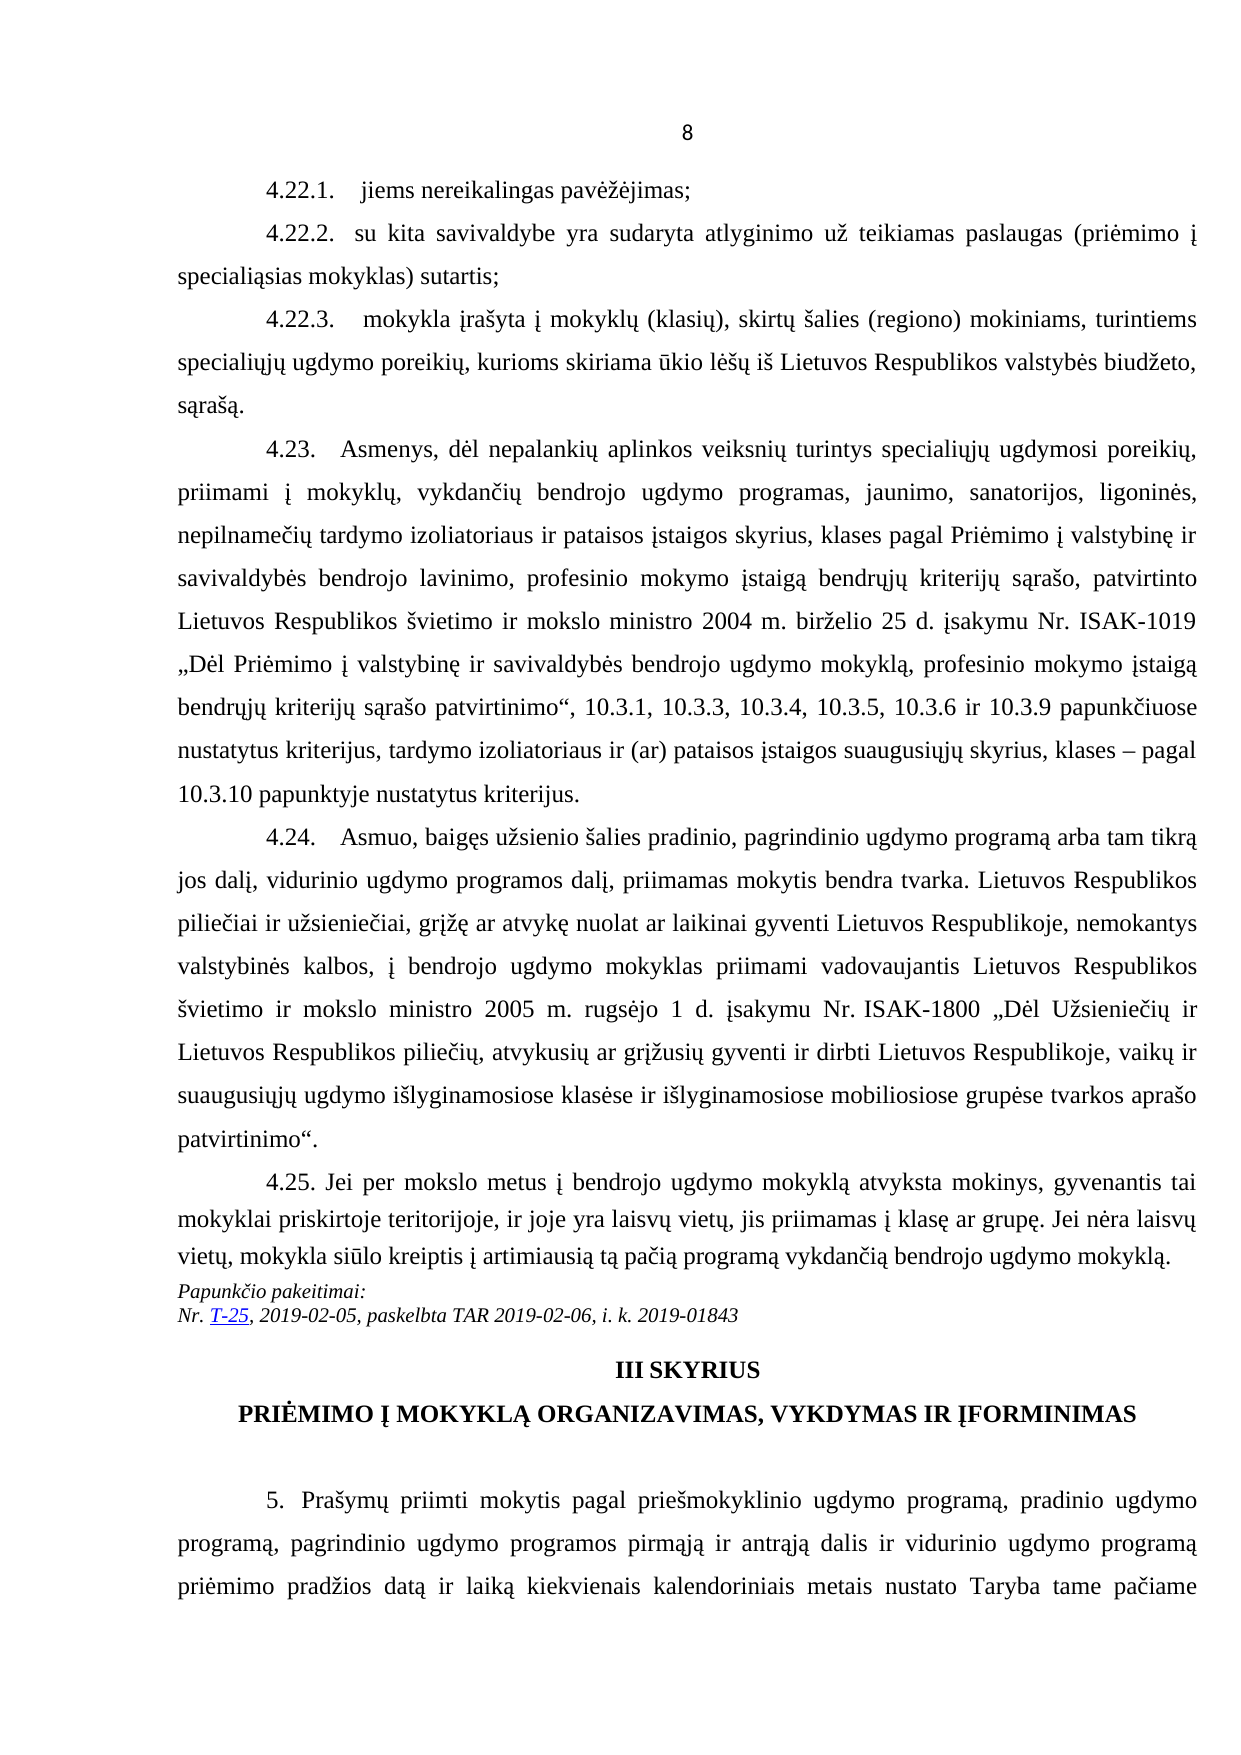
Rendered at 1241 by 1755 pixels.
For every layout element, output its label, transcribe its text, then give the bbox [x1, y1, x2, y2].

text 5. Prašymų priimti mokytis pagal priešmokyklinio ugdymo programą, pradinio ugdymo programą, pagrindinio ugdymo programos pirmąją ir antrąją dalis ir vidurinio ugdymo programą priėmimo pradžios datą ir laiką kiekvienais kalendoriniais metais nustato Taryba tame pačiame [177, 1485, 1198, 1600]
text 4.22.2. su kita savivaldybe yra sudaryta atlyginimo už teikiamas paslaugas (priėmimo į specialiąsias mokyklas) sutartis; [177, 218, 1198, 290]
text Nr. T-25, 2019-02-05, paskelbta TAR 2019-02-06, i. k. 2019-01843 [177, 1303, 1198, 1327]
text 4.22.3. mokykla įrašyta į mokyklų (klasių), skirtų šalies (regiono) mokiniams, turintiems specialiųjų ugdymo poreikių, kurioms skiriama ūkio lėšų iš Lietuvos Respublikos valstybės biudžeto, sąrašą. [177, 304, 1198, 419]
text PRIĖMIMO Į MOKYKLĄ ORGANIZAVIMAS, VYKDYMAS IR ĮFORMINIMAS [177, 1399, 1198, 1427]
text 4.23. Asmenys, dėl nepalankių aplinkos veiksnių turintys specialiųjų ugdymosi poreikių, priimami į mokyklų, vykdančių bendrojo ugdymo programas, jaunimo, sanatorijos, ligoninės, nepilnamečių tardymo izoliatoriaus ir pataisos įstaigos skyrius, klases pagal Priėmimo į valstybinę ir savivaldybės bendrojo lavinimo, profesinio mokymo įstaigą bendrųjų kriterijų sąrašo, patvirtinto Lietuvos Respublikos švietimo ir mokslo ministro 2004 m. birželio 25 d. įsakymu Nr. ISAK-1019 „Dėl Priėmimo į valstybinę ir savivaldybės bendrojo ugdymo mokyklą, profesinio mokymo įstaigą bendrųjų kriterijų sąrašo patvirtinimo“, 10.3.1, 10.3.3, 10.3.4, 10.3.5, 10.3.6 ir 10.3.9 papunkčiuose nustatytus kriterijus, tardymo izoliatoriaus ir (ar) pataisos įstaigos suaugusiųjų skyrius, klases – pagal 10.3.10 papunktyje nustatytus kriterijus. [177, 434, 1198, 807]
text 4.22.1. jiems nereikalingas pavėžėjimas; [177, 175, 1198, 204]
text Papunkčio pakeitimai: [177, 1279, 1198, 1303]
text 4.25. Jei per mokslo metus į bendrojo ugdymo mokyklą atvyksta mokinys, gyvenantis tai mokyklai priskirtoje teritorijoje, ir joje yra laisvų vietų, jis priimamas į klasę ar grupę. Jei nėra laisvų vietų, mokykla siūlo kreiptis į artimiausią tą pačią programą vykdančią bendrojo ugdymo mokyklą. [177, 1167, 1198, 1270]
text III SKYRIUS [177, 1356, 1198, 1384]
text 4.24. Asmuo, baigęs užsienio šalies pradinio, pagrindinio ugdymo programą arba tam tikrą jos dalį, vidurinio ugdymo programos dalį, priimamas mokytis bendra tvarka. Lietuvos Respublikos piliečiai ir užsieniečiai, grįžę ar atvykę nuolat ar laikinai gyventi Lietuvos Respublikoje, nemokantys valstybinės kalbos, į bendrojo ugdymo mokyklas priimami vadovaujantis Lietuvos Respublikos švietimo ir mokslo ministro 2005 m. rugsėjo 1 d. įsakymu Nr. ISAK-1800 „Dėl Užsieniečių ir Lietuvos Respublikos piliečių, atvykusių ar grįžusių gyventi ir dirbti Lietuvos Respublikoje, vaikų ir suaugusiųjų ugdymo išlyginamosiose klasėse ir išlyginamosiose mobiliosiose grupėse tvarkos aprašo patvirtinimo“. [177, 822, 1198, 1152]
